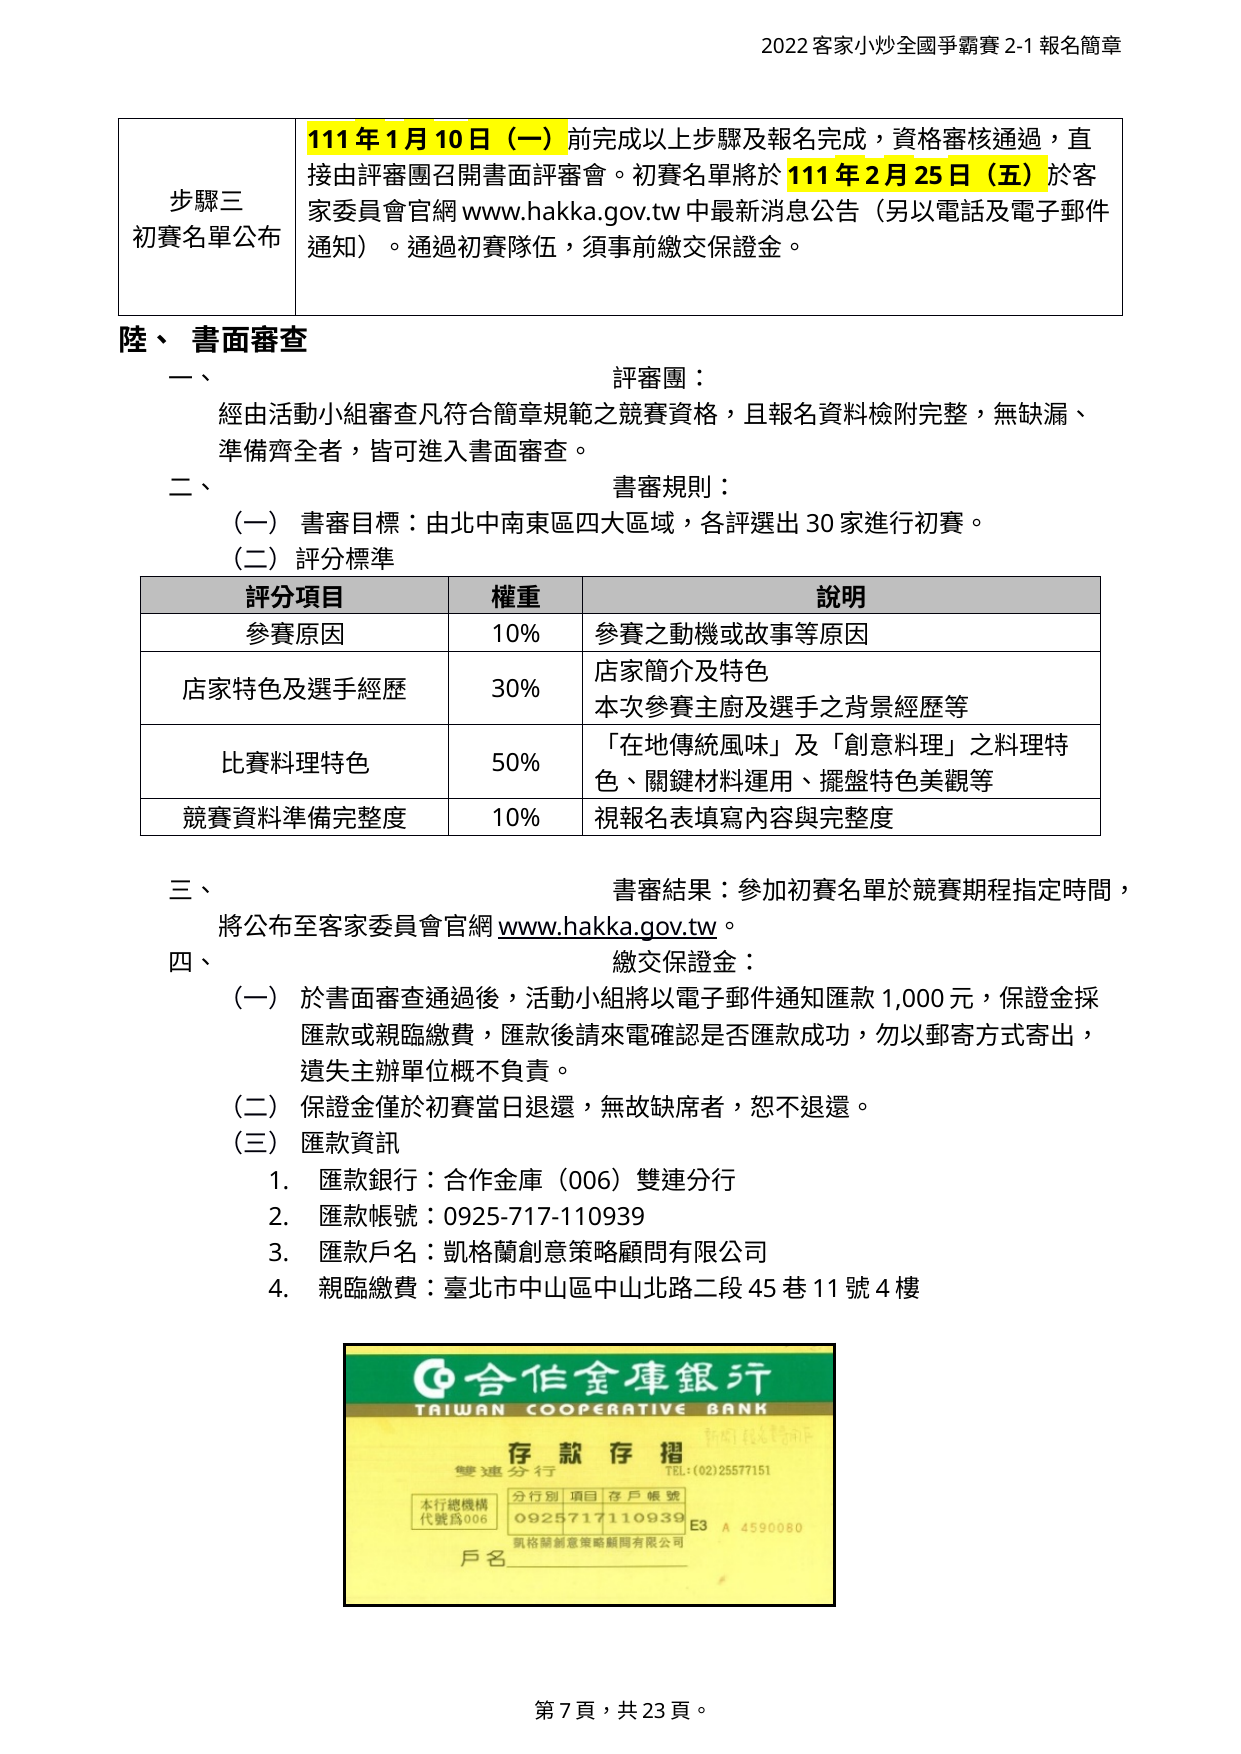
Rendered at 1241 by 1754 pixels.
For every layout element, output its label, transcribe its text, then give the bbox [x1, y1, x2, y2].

table_cell 50% [449, 725, 582, 798]
list 親臨繳費：臺北市中山區中山北路二段45巷11號4樓 [268, 1269, 1122, 1305]
table_cell 10% [449, 614, 582, 651]
list 匯款銀行：合作金庫（006）雙連分行 [268, 1160, 1122, 1196]
table_cell 30% [449, 652, 582, 724]
table_cell 參賽原因 [141, 614, 448, 651]
list 書審結果：參加初賽名單於競賽期程指定時間，將公布至客家委員會官網www.hakka.gov.tw。 [168, 870, 1122, 943]
list 匯款帳號：0925-717-110939 [268, 1196, 1122, 1233]
table_header 說明 [583, 577, 1100, 613]
list 保證金僅於初賽當日退還，無故缺席者，恕不退還。 [218, 1088, 1122, 1124]
table_cell 「在地傳統風味」及「創意料理」之料理特色、關鍵材料運用、擺盤特色美觀等 [583, 725, 1100, 798]
list 匯款戶名：凱格蘭創意策略顧問有限公司 [268, 1233, 1122, 1269]
table_cell 10% [449, 799, 582, 835]
table_cell 111年1月10日（一）前完成以上步驟及報名完成，資格審核通過，直接由評審團召開書面評審會。初賽名單將於111年2月25日（五）於客家委員會官網www.hakka.gov.tw中最新消息公告（另以電話及電子郵件通知）。通過初賽隊伍，須事前繳交保證金。 [296, 119, 1122, 315]
list 書面審查 [118, 316, 1122, 358]
table_cell 競賽資料準備完整度 [141, 799, 448, 835]
list 繳交保證金： [168, 943, 1122, 979]
list 書審目標：由北中南東區四大區域，各評選出30家進行初賽。 [218, 503, 1122, 540]
table_cell 比賽料理特色 [141, 725, 448, 798]
list 評審團： [168, 358, 1122, 395]
list 經由活動小組審查凡符合簡章規範之競賽資格，且報名資料檢附完整，無缺漏、 準備齊全者，皆可進入書面審查。 [218, 395, 1122, 467]
table_cell 店家簡介及特色 本次參賽主廚及選手之背景經歷等 [583, 652, 1100, 724]
list 於書面審查通過後，活動小組將以電子郵件通知匯款1,000元，保證金採匯款或親臨繳費，匯款後請來電確認是否匯款成功，勿以郵寄方式寄出，遺失主辦單位概不負責。 [218, 979, 1122, 1088]
table_cell 參賽之動機或故事等原因 [583, 614, 1100, 651]
table_header 權重 [449, 577, 582, 613]
picture [346, 1346, 833, 1604]
list 書審規則： [168, 467, 1122, 503]
list 匯款資訊 [218, 1124, 1122, 1160]
table_cell 步驟三 初賽名單公布 [119, 119, 295, 315]
table_cell 店家特色及選手經歷 [141, 652, 448, 724]
table_header 評分項目 [141, 577, 448, 613]
table_cell 視報名表填寫內容與完整度 [583, 799, 1100, 835]
list 評分標準 [218, 540, 1122, 576]
